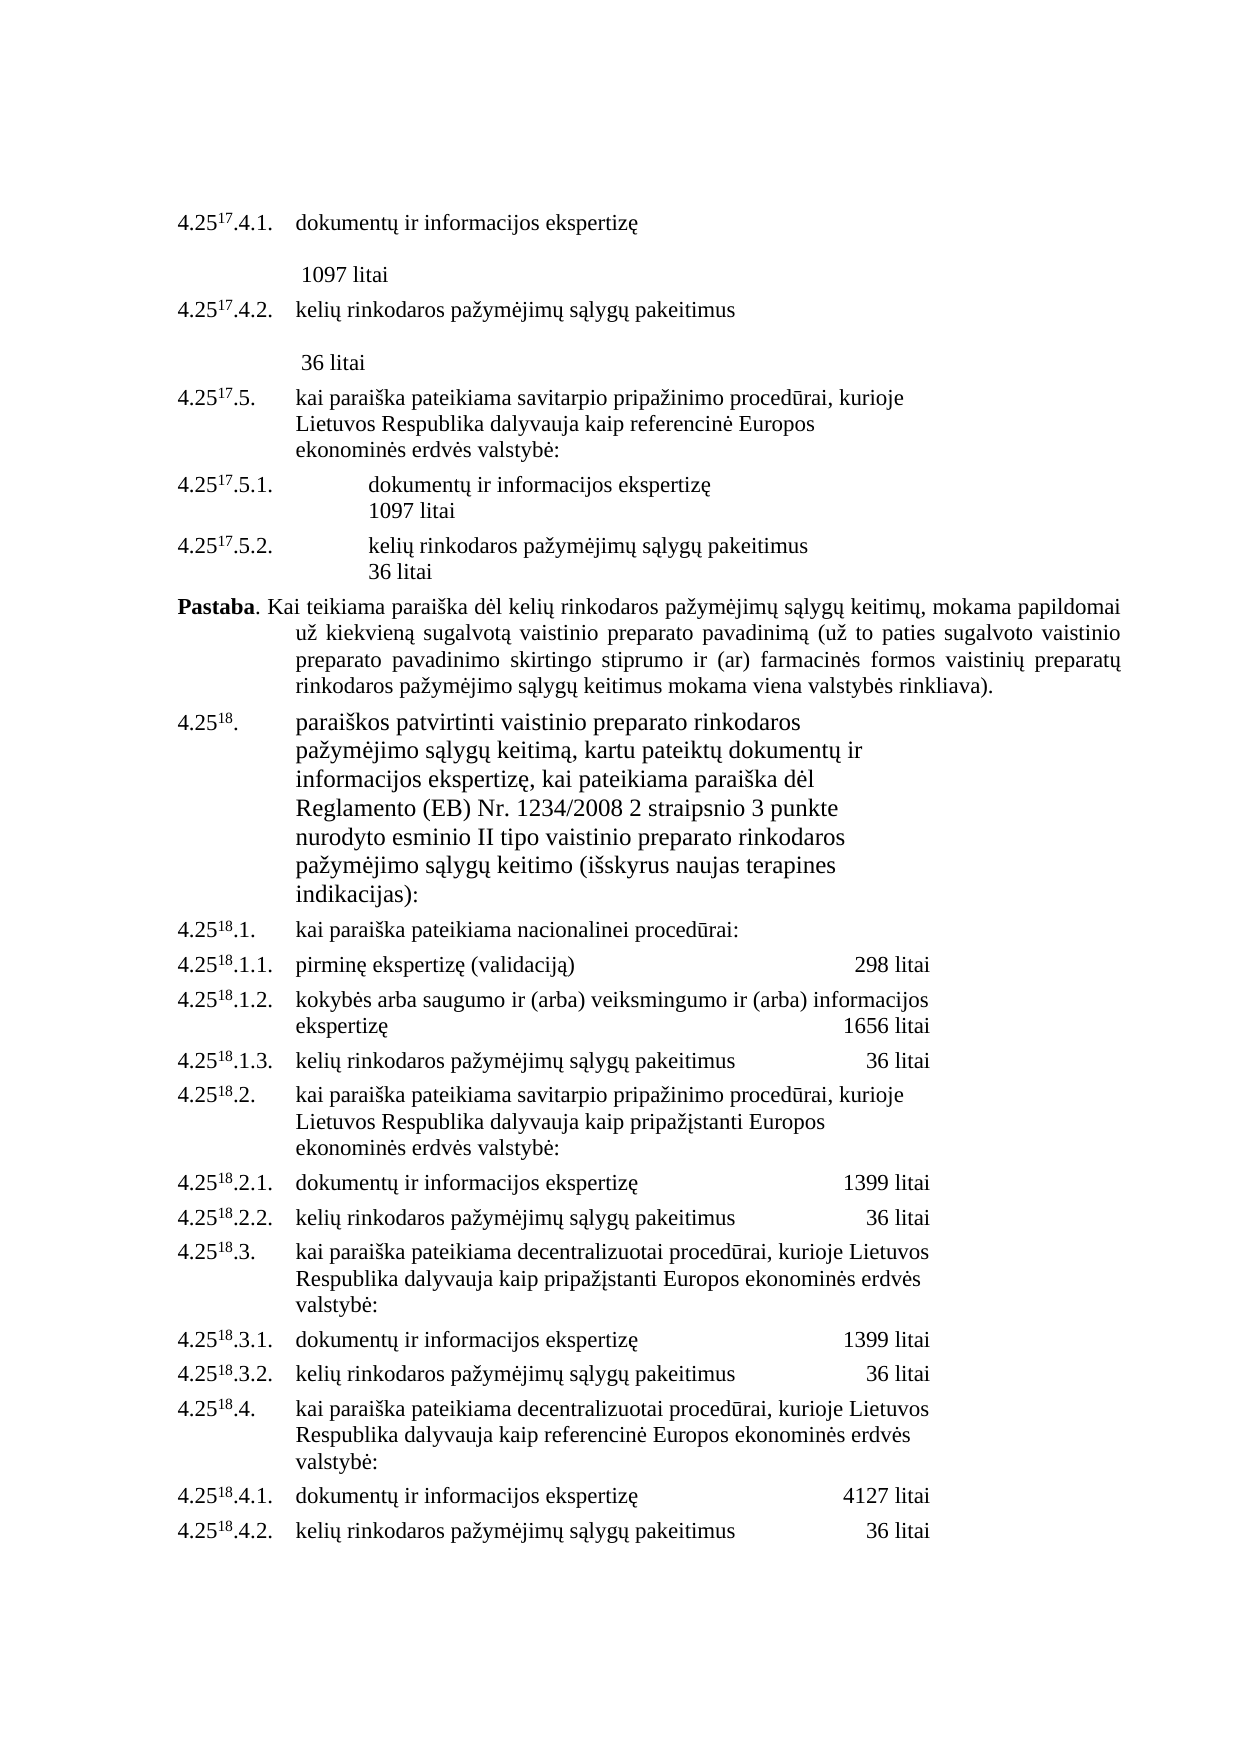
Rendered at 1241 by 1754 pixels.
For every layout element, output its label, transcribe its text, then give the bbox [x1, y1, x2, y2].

text [177, 148, 930, 200]
text 4.2518.1.1. pirminę ekspertizę (validaciją) 298 litai [177, 951, 930, 977]
text 4.2518.3.2. kelių rinkodaros pažymėjimų sąlygų pakeitimus 36 litai [177, 1360, 930, 1387]
text 4.2517.5.2. kelių rinkodaros pažymėjimų sąlygų pakeitimus 36 litai [177, 532, 930, 585]
text 4.2518.2.2. kelių rinkodaros pažymėjimų sąlygų pakeitimus 36 litai [177, 1203, 930, 1230]
text 4.2518.3. kai paraiška pateikiama decentralizuotai procedūrai, kurioje Lietuvos Respublika dalyvauja kaip pripažįstanti Europos ekonominės erdvės valstybė: [177, 1238, 930, 1317]
text 4.2518.4.2. kelių rinkodaros pažymėjimų sąlygų pakeitimus 36 litai [177, 1517, 930, 1543]
text 4.2518.1.3. kelių rinkodaros pažymėjimų sąlygų pakeitimus 36 litai [177, 1047, 930, 1073]
text 4.2518.1.2. kokybės arba saugumo ir (arba) veiksmingumo ir (arba) informacijos ekspertizę 1656 litai [177, 986, 930, 1038]
text Pastaba. Kai teikiama paraiška dėl kelių rinkodaros pažymėjimų sąlygų keitimų, mokama papildomai už kiekvieną sugalvotą vaistinio preparato pavadinimą (už to paties sugalvoto vaistinio preparato pavadinimo skirtingo stiprumo ir (ar) farmacinės formos vaistinių preparatų rinkodaros pažymėjimo sąlygų keitimus mokama viena valstybės rinkliava). [177, 593, 1122, 698]
text 4.2517.4.2. kelių rinkodaros pažymėjimų sąlygų pakeitimus 36 litai [177, 296, 930, 375]
text 4.2517.5.1. dokumentų ir informacijos ekspertizę 1097 litai [177, 471, 930, 524]
text 4.2518.4. kai paraiška pateikiama decentralizuotai procedūrai, kurioje Lietuvos Respublika dalyvauja kaip referencinė Europos ekonominės erdvės valstybė: [177, 1395, 930, 1474]
text 4.2517.4.1. dokumentų ir informacijos ekspertizę 1097 litai [177, 209, 930, 288]
text 4.2518.4.1. dokumentų ir informacijos ekspertizę 4127 litai [177, 1482, 930, 1509]
text 4.2518.2.1. dokumentų ir informacijos ekspertizę 1399 litai [177, 1169, 930, 1195]
text 4.2518.3.1. dokumentų ir informacijos ekspertizę 1399 litai [177, 1326, 930, 1352]
text 4.2517.5. kai paraiška pateikiama savitarpio pripažinimo procedūrai, kurioje Lietuvos Respublika dalyvauja kaip referencinė Europos ekonominės erdvės valstybė: [177, 383, 930, 463]
text 4.2518.2. kai paraiška pateikiama savitarpio pripažinimo procedūrai, kurioje Lietuvos Respublika dalyvauja kaip pripažįstanti Europos ekonominės erdvės valstybė: [177, 1081, 930, 1161]
text 4.2518. paraiškos patvirtinti vaistinio preparato rinkodaros pažymėjimo sąlygų keitimą, kartu pateiktų dokumentų ir informacijos ekspertizę, kai pateikiama paraiška dėl Reglamento (EB) Nr. 1234/2008 2 straipsnio 3 punkte nurodyto esminio II tipo vaistinio preparato rinkodaros pažymėjimo sąlygų keitimo (išskyrus naujas terapines indikacijas): [177, 707, 930, 908]
text 4.2518.1. kai paraiška pateikiama nacionalinei procedūrai: [177, 916, 930, 943]
